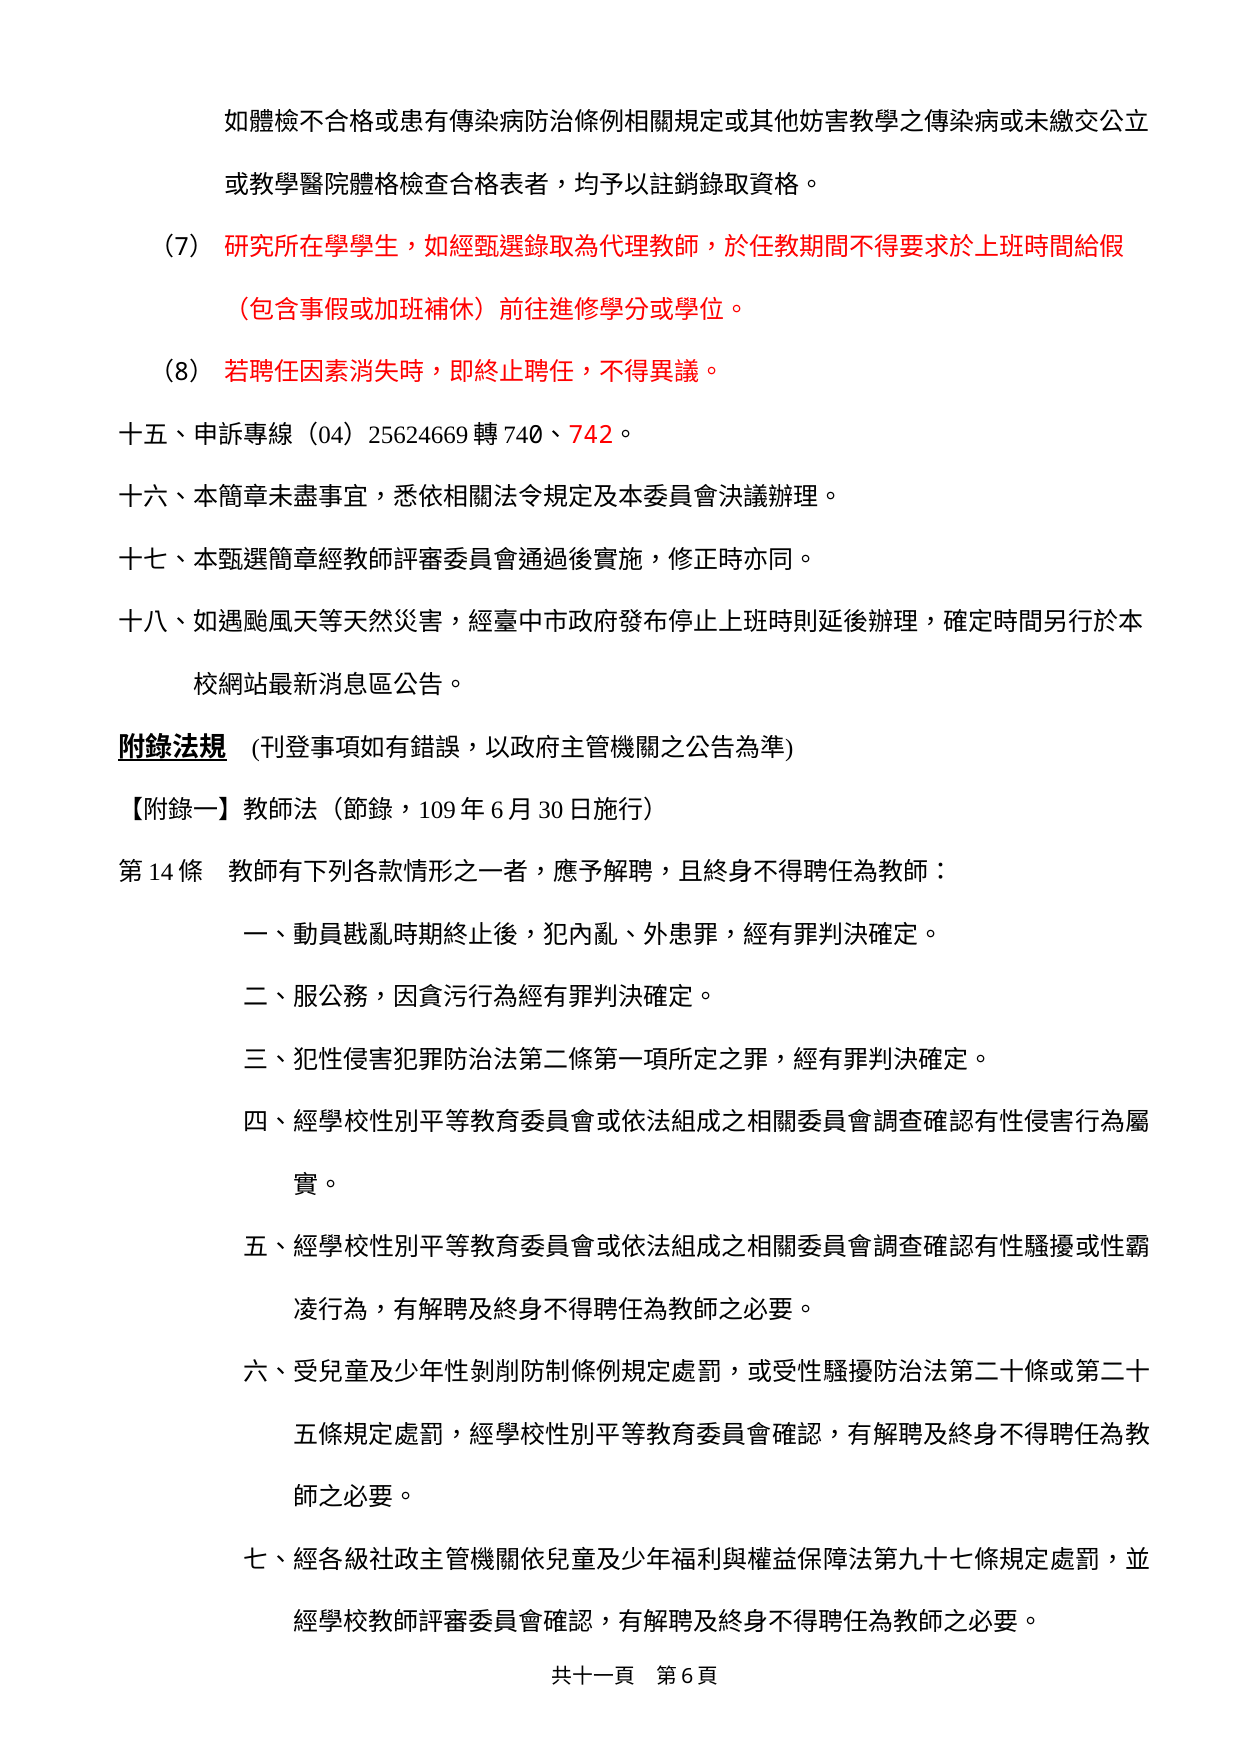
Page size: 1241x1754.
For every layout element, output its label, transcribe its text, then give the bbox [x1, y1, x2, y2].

text 四、經學校性別平等教育委員會或依法組成之相關委員會調查確認有性侵害行為屬實。 [243, 1078, 1152, 1203]
text 三、犯性侵害犯罪防治法第二條第一項所定之罪，經有罪判決確定。 [243, 1016, 1152, 1078]
text 七、經各級社政主管機關依兒童及少年福利與權益保障法第九十七條規定處罰，並經學校教師評審委員會確認，有解聘及終身不得聘任為教師之必要。 [243, 1516, 1152, 1641]
text 附錄法規 (刊登事項如有錯誤，以政府主管機關之公告為準) [118, 703, 1152, 766]
text 十七、本甄選簡章經教師評審委員會通過後實施，修正時亦同。 [118, 516, 1152, 578]
text 十六、本簡章未盡事宜，悉依相關法令規定及本委員會決議辦理。 [118, 453, 1152, 516]
list 經甄選錄取者，應繳交公立或教學醫院體格檢查表（含最近3個月內胸部X光透視）；如體檢不合格或患有傳染病防治條例相關規定或其他妨害教學之傳染病或未繳交公立或教學醫院體格檢查合格表者，均予以註銷錄取資格。 [149, 78, 1152, 203]
list 研究所在學學生，如經甄選錄取為代理教師，於任教期間不得要求於上班時間給假（包含事假或加班補休）前往進修學分或學位。 [149, 203, 1152, 328]
text 十八、如遇颱風天等天然災害，經臺中市政府發布停止上班時則延後辦理，確定時間另行於本校網站最新消息區公告。 [118, 578, 1152, 703]
list 若聘任因素消失時，即終止聘任，不得異議。 [149, 328, 1152, 391]
text 一、動員戡亂時期終止後，犯內亂、外患罪，經有罪判決確定。 [243, 891, 1152, 953]
text 二、服公務，因貪污行為經有罪判決確定。 [243, 953, 1152, 1016]
text 第14條 教師有下列各款情形之一者，應予解聘，且終身不得聘任為教師： [118, 828, 1152, 891]
text 五、經學校性別平等教育委員會或依法組成之相關委員會調查確認有性騷擾或性霸凌行為，有解聘及終身不得聘任為教師之必要。 [243, 1203, 1152, 1328]
text 六、受兒童及少年性剝削防制條例規定處罰，或受性騷擾防治法第二十條或第二十五條規定處罰，經學校性別平等教育委員會確認，有解聘及終身不得聘任為教師之必要。 [243, 1328, 1152, 1516]
text 十五、申訴專線（04）25624669轉740、742。 [118, 391, 1152, 453]
text 【附錄一】教師法（節錄，109年6月30日施行） [118, 766, 1152, 828]
